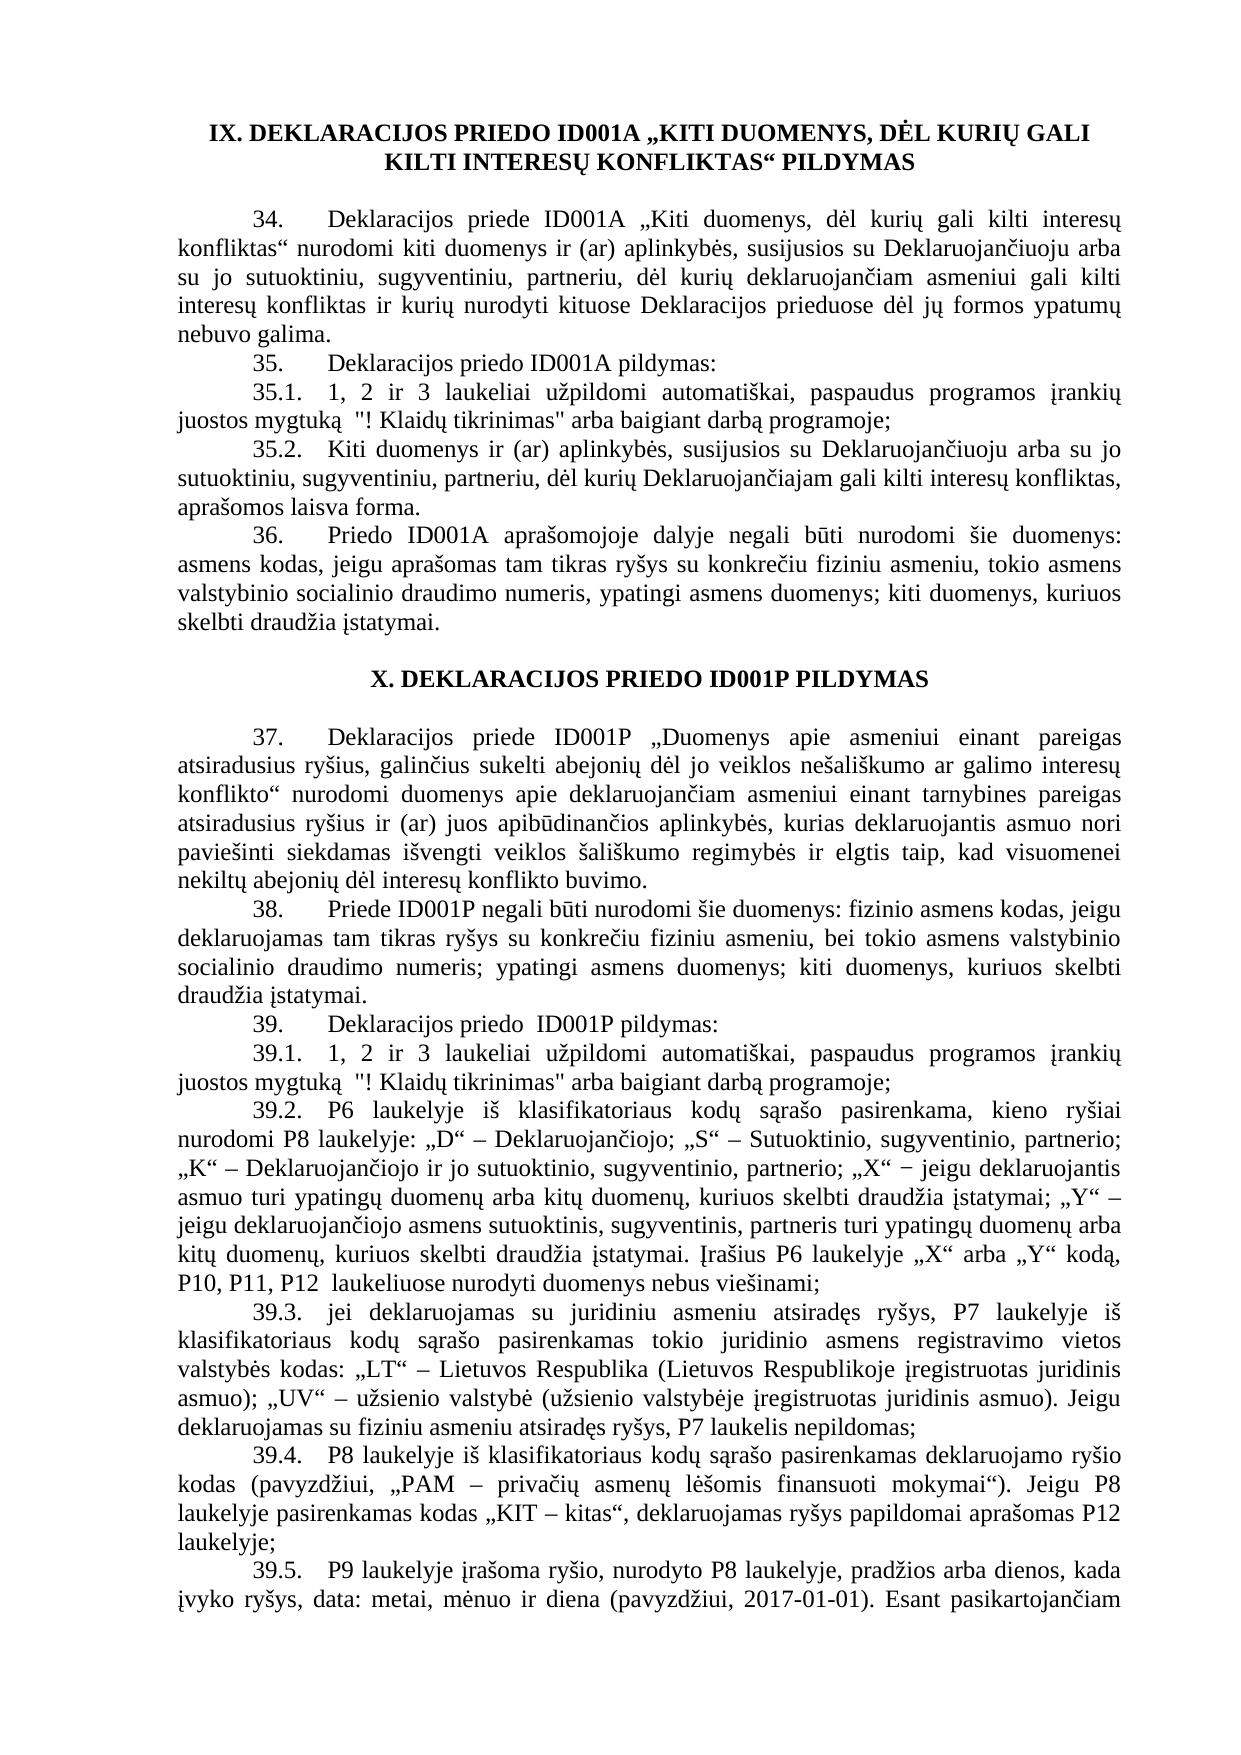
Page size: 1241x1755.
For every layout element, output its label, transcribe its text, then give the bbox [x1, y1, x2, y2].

text 35.2. Kiti duomenys ir (ar) aplinkybės, susijusios su Deklaruojančiuoju arba su jo sutuoktiniu, sugyventiniu, partneriu, dėl kurių Deklaruojančiajam gali kilti interesų konfliktas, aprašomos laisva forma. [177, 434, 1122, 521]
text 35. Deklaracijos priedo ID001A pildymas: [177, 348, 1122, 377]
text 39.4. P8 laukelyje iš klasifikatoriaus kodų sąrašo pasirenkamas deklaruojamo ryšio kodas (pavyzdžiui, „PAM – privačių asmenų lėšomis finansuoti mokymai“). Jeigu P8 laukelyje pasirenkamas kodas „KIT – kitas“, deklaruojamas ryšys papildomai aprašomas P12 laukelyje; [177, 1441, 1122, 1556]
text 37. Deklaracijos priede ID001P „Duomenys apie asmeniui einant pareigas atsiradusius ryšius, galinčius sukelti abejonių dėl jo veiklos nešališkumo ar galimo interesų konflikto“ nurodomi duomenys apie deklaruojančiam asmeniui einant tarnybines pareigas atsiradusius ryšius ir (ar) juos apibūdinančios aplinkybės, kurias deklaruojantis asmuo nori paviešinti siekdamas išvengti veiklos šališkumo regimybės ir elgtis taip, kad visuomenei nekiltų abejonių dėl interesų konflikto buvimo. [177, 722, 1122, 894]
text 38. Priede ID001P negali būti nurodomi šie duomenys: fizinio asmens kodas, jeigu deklaruojamas tam tikras ryšys su konkrečiu fiziniu asmeniu, bei tokio asmens valstybinio socialinio draudimo numeris; ypatingi asmens duomenys; kiti duomenys, kuriuos skelbti draudžia įstatymai. [177, 894, 1122, 1009]
text 39.3. jei deklaruojamas su juridiniu asmeniu atsiradęs ryšys, P7 laukelyje iš klasifikatoriaus kodų sąrašo pasirenkamas tokio juridinio asmens registravimo vietos valstybės kodas: „LT“ – Lietuvos Respublika (Lietuvos Respublikoje įregistruotas juridinis asmuo); „UV“ – užsienio valstybė (užsienio valstybėje įregistruotas juridinis asmuo). Jeigu deklaruojamas su fiziniu asmeniu atsiradęs ryšys, P7 laukelis nepildomas; [177, 1297, 1122, 1441]
text 39.5. P9 laukelyje įrašoma ryšio, nurodyto P8 laukelyje, pradžios arba dienos, kada įvyko ryšys, data: metai, mėnuo ir diena (pavyzdžiui, 2017-01-01). Esant pasikartojančiam [177, 1556, 1122, 1613]
text 39. Deklaracijos priedo ID001P pildymas: [177, 1009, 1122, 1038]
text IX. DEKLARACIJOS PRIEDO ID001A „KITI DUOMENYS, DĖL KURIŲ GALI KILTI INTERESŲ KONFLIKTAS“ PILDYMAS [177, 118, 1122, 176]
text 39.2. P6 laukelyje iš klasifikatoriaus kodų sąrašo pasirenkama, kieno ryšiai nurodomi P8 laukelyje: „D“ – Deklaruojančiojo; „S“ – Sutuoktinio, sugyventinio, partnerio; „K“ – Deklaruojančiojo ir jo sutuoktinio, sugyventinio, partnerio; „X“ − jeigu deklaruojantis asmuo turi ypatingų duomenų arba kitų duomenų, kuriuos skelbti draudžia įstatymai; „Y“ – jeigu deklaruojančiojo asmens sutuoktinis, sugyventinis, partneris turi ypatingų duomenų arba kitų duomenų, kuriuos skelbti draudžia įstatymai. Įrašius P6 laukelyje „X“ arba „Y“ kodą, P10, P11, P12 laukeliuose nurodyti duomenys nebus viešinami; [177, 1096, 1122, 1297]
text 39.1. 1, 2 ir 3 laukeliai užpildomi automatiškai, paspaudus programos įrankių juostos mygtuką "! Klaidų tikrinimas" arba baigiant darbą programoje; [177, 1038, 1122, 1096]
text X. DEKLARACIJOS PRIEDO ID001P PILDYMAS [177, 664, 1122, 693]
text 34. Deklaracijos priede ID001A „Kiti duomenys, dėl kurių gali kilti interesų konfliktas“ nurodomi kiti duomenys ir (ar) aplinkybės, susijusios su Deklaruojančiuoju arba su jo sutuoktiniu, sugyventiniu, partneriu, dėl kurių deklaruojančiam asmeniui gali kilti interesų konfliktas ir kurių nurodyti kituose Deklaracijos prieduose dėl jų formos ypatumų nebuvo galima. [177, 204, 1122, 348]
text 36. Priedo ID001A aprašomojoje dalyje negali būti nurodomi šie duomenys: asmens kodas, jeigu aprašomas tam tikras ryšys su konkrečiu fiziniu asmeniu, tokio asmens valstybinio socialinio draudimo numeris, ypatingi asmens duomenys; kiti duomenys, kuriuos skelbti draudžia įstatymai. [177, 521, 1122, 636]
text 35.1. 1, 2 ir 3 laukeliai užpildomi automatiškai, paspaudus programos įrankių juostos mygtuką "! Klaidų tikrinimas" arba baigiant darbą programoje; [177, 377, 1122, 434]
